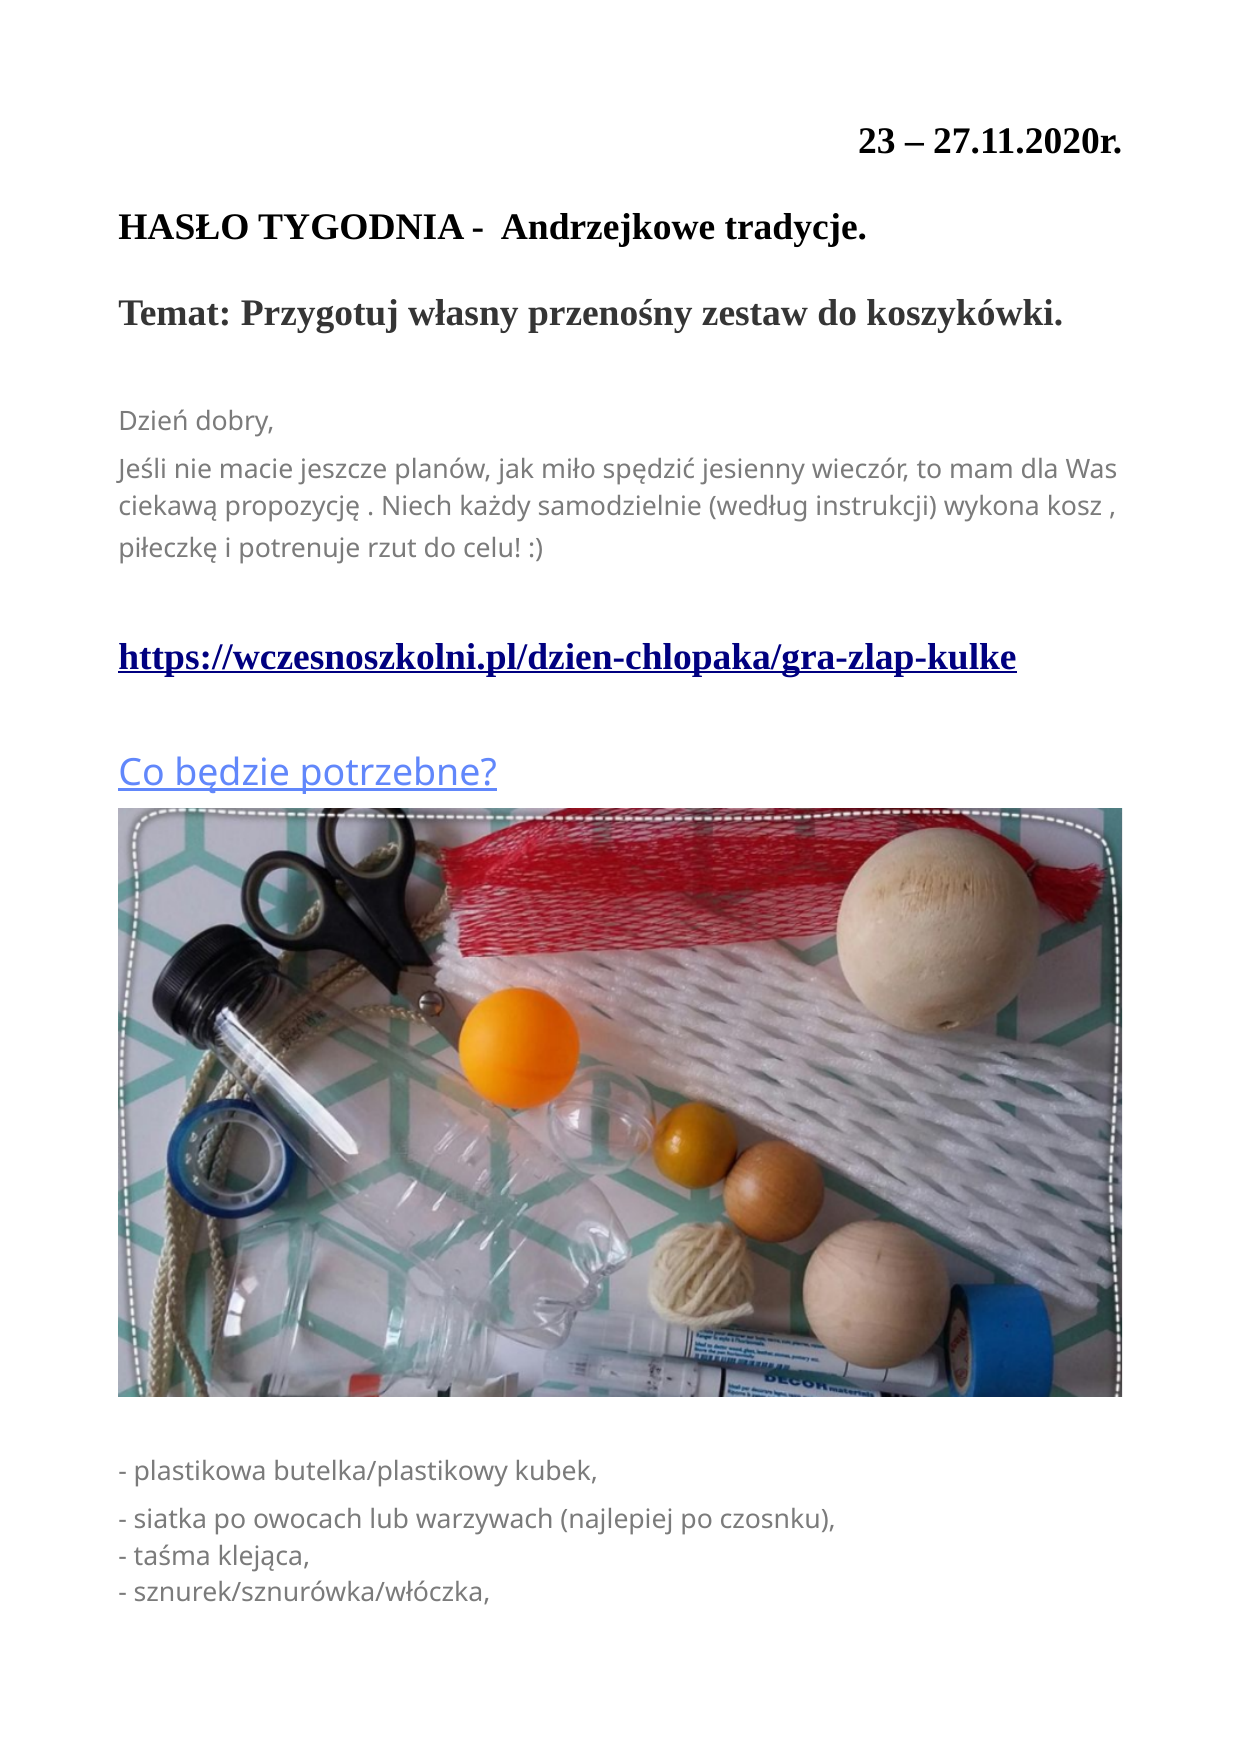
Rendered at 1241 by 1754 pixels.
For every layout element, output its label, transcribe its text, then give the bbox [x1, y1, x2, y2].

text - plastikowa butelka/plastikowy kubek, [118, 1452, 1122, 1488]
text - siatka po owocach lub warzywach (najlepiej po czosnku), [118, 1501, 1122, 1537]
text HASŁO TYGODNIA - Andrzejkowe tradycje. [118, 204, 1122, 247]
subtitle Co będzie potrzebne? [118, 745, 1122, 796]
text https://wczesnoszkolni.pl/dzien-chlopaka/gra-zlap-kulke [118, 634, 1122, 677]
text Jeśli nie macie jeszcze planów, jak miło spędzić jesienny wieczór, to mam dla Was ciekawą propozycję . Niech każdy samodzielnie (według instrukcji) wykona kosz , piłeczkę i potrenuje rzut do celu! :) [118, 451, 1122, 566]
text - sznurek/sznurówka/włóczka, [118, 1573, 1122, 1609]
text - taśma klejąca, [118, 1537, 1122, 1573]
text Temat: Przygotuj własny przenośny zestaw do koszykówki. [118, 291, 1122, 334]
picture [118, 808, 1123, 1397]
text 23 – 27.11.2020r. [118, 118, 1122, 161]
text Dzień dobry, [118, 402, 1122, 438]
